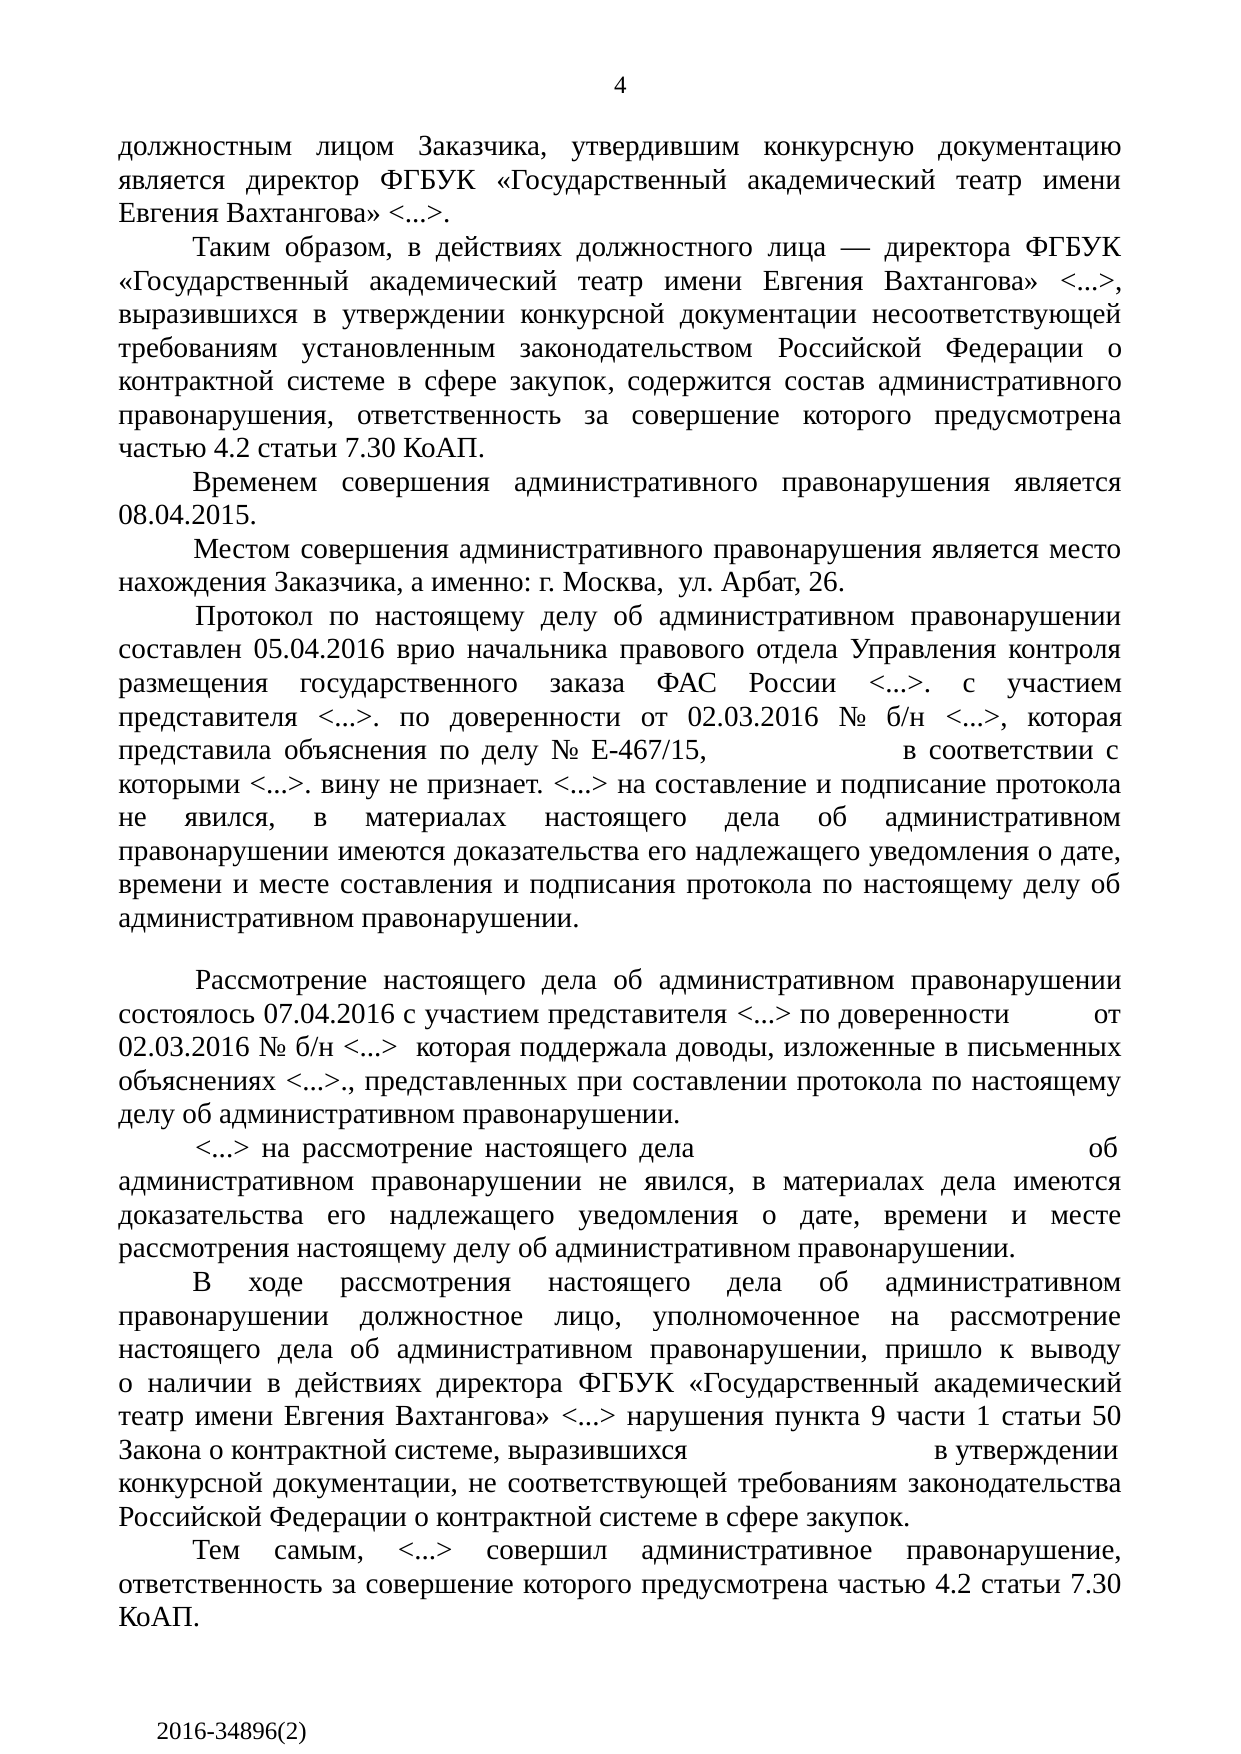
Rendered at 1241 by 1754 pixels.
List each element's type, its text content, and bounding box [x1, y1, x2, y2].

text В ходе рассмотрения настоящего дела об административном правонарушении должностное лицо, уполномоченное на рассмотрение настоящего дела об административном правонарушении, пришло к выводу о наличии в действиях директора ФГБУК «Государственный академический театр имени Евгения Вахтангова» <...> нарушения пункта 9 части 1 статьи 50 Закона о контрактной системе, выразившихся в утверждении конкурсной документации, не соответствующей требованиям законодательства Российской Федерации о контрактной системе в сфере закупок. [118, 1264, 1122, 1532]
text должностным лицом Заказчика, утвердившим конкурсную документацию является директор ФГБУК «Государственный академический театр имени Евгения Вахтангова» <...>. [118, 128, 1122, 229]
text Тем самым, <...> совершил административное правонарушение, ответственность за совершение которого предусмотрена частью 4.2 статьи 7.30 КоАП. [118, 1532, 1122, 1633]
text Протокол по настоящему делу об административном правонарушении составлен 05.04.2016 врио начальника правового отдела Управления контроля размещения государственного заказа ФАС России <...>. с участием представителя <...>. по доверенности от 02.03.2016 № б/н <...>, которая представила объяснения по делу № Е-467/15, в соответствии с которыми <...>. вину не признает. <...> на составление и подписание протокола не явился, в материалах настоящего дела об административном правонарушении имеются доказательства его надлежащего уведомления о дате, времени и месте составления и подписания протокола по настоящему делу об административном правонарушении. [118, 598, 1122, 933]
text Временем совершения административного правонарушения является 08.04.2015. [118, 464, 1122, 531]
text Местом совершения административного правонарушения является место нахождения Заказчика, а именно: г. Москва, ул. Арбат, 26. [118, 531, 1122, 598]
text <...> на рассмотрение настоящего дела об административном правонарушении не явился, в материалах дела имеются доказательства его надлежащего уведомления о дате, времени и месте рассмотрения настоящему делу об административном правонарушении. [118, 1130, 1122, 1264]
text Рассмотрение настоящего дела об административном правонарушении состоялось 07.04.2016 с участием представителя <...> по доверенности от 02.03.2016 № б/н <...> которая поддержала доводы, изложенные в письменных объяснениях <...>., представленных при составлении протокола по настоящему делу об административном правонарушении. [118, 962, 1122, 1130]
text Таким образом, в действиях должностного лица — директора ФГБУК «Государственный академический театр имени Евгения Вахтангова» <...>, выразившихся в утверждении конкурсной документации несоответствующей требованиям установленным законодательством Российской Федерации о контрактной системе в сфере закупок, содержится состав административного правонарушения, ответственность за совершение которого предусмотрена частью 4.2 статьи 7.30 КоАП. [118, 229, 1122, 464]
